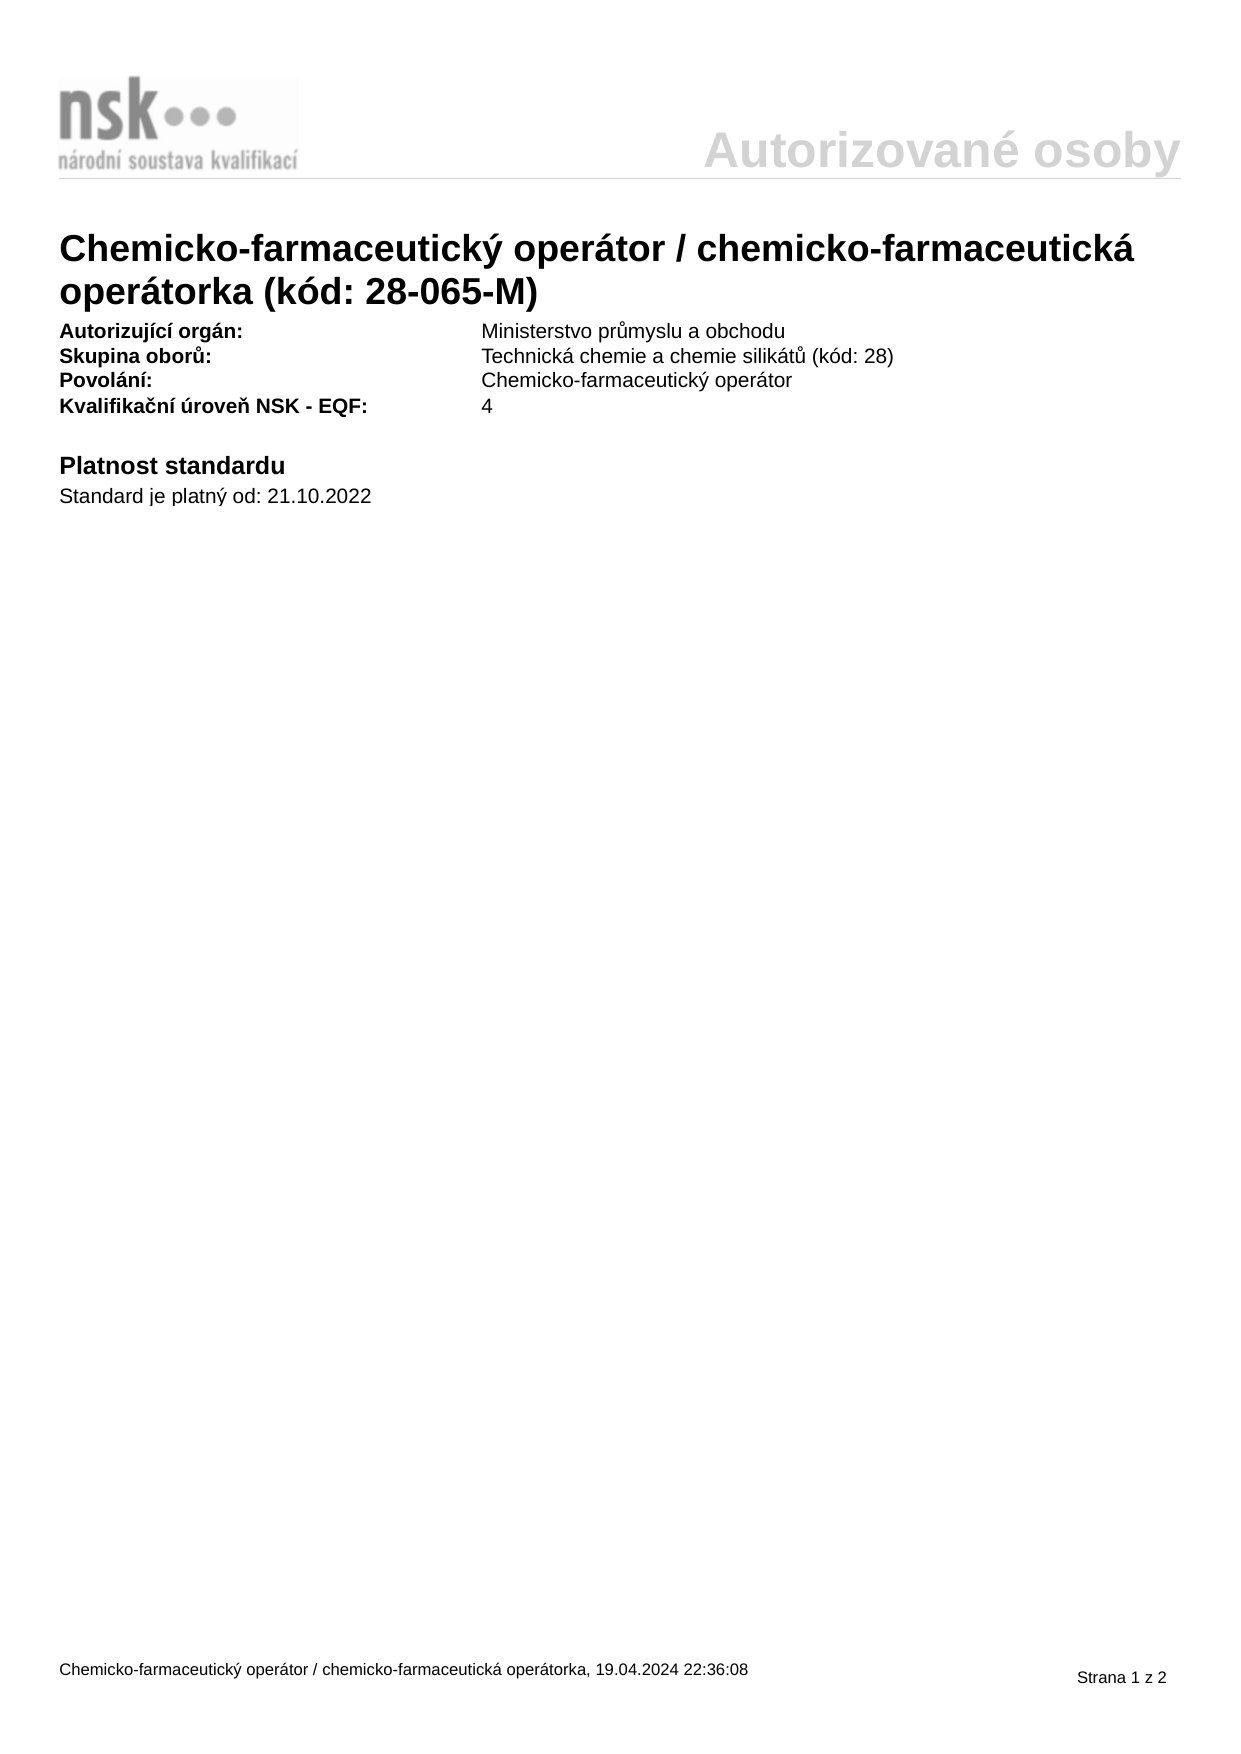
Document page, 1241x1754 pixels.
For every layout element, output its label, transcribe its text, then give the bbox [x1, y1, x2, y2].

table_cell [860, 196, 886, 224]
table_cell Ministerstvo průmyslu a obchodu [481, 319, 1181, 344]
table_cell [860, 1106, 886, 1383]
table_cell [59, 179, 1181, 196]
table_cell [886, 806, 1167, 1106]
table_cell [618, 172, 626, 178]
table_cell [626, 506, 860, 806]
table_cell [119, 313, 481, 319]
table_cell [481, 418, 617, 447]
table_cell Autorizující orgán: [59, 319, 481, 343]
table_cell [626, 196, 860, 224]
table_cell [1167, 1660, 1181, 1696]
table_cell [626, 806, 860, 1106]
table_cell Chemicko-farmaceutický operátor / chemicko-farmaceutická operátorka (kód: 28-065-M) [59, 224, 1181, 313]
table_cell [1167, 806, 1181, 1106]
table_cell [618, 1106, 626, 1383]
table_cell Standard je platný od: 21.10.2022 [59, 484, 1181, 506]
table_cell [119, 506, 481, 806]
table_cell [1167, 1106, 1181, 1383]
table_cell [860, 313, 886, 319]
table_cell [59, 418, 119, 447]
table_cell Chemicko-farmaceutický operátor / chemicko-farmaceutická operátorka, 19.04.2024 22:36:08 [59, 1660, 860, 1696]
table_cell [618, 506, 626, 806]
table_cell [59, 196, 119, 224]
table_cell [860, 1384, 886, 1659]
table_cell Skupina oborů: [59, 344, 481, 368]
table_cell [59, 313, 119, 319]
table_cell [481, 806, 617, 1106]
table_cell [618, 1384, 626, 1659]
table_cell Platnost standardu [59, 448, 1181, 483]
table_cell [59, 1384, 119, 1659]
table_cell Kvalifikační úroveň NSK - EQF: [59, 394, 481, 417]
table_cell [481, 172, 617, 178]
table_header Autorizované osoby [626, 59, 1181, 178]
table_cell [481, 506, 617, 806]
table_cell [59, 172, 119, 178]
table_cell [618, 418, 626, 447]
table_cell [59, 506, 119, 806]
table_cell [618, 806, 626, 1106]
table_cell Strana 1 z 2 [860, 1660, 1167, 1696]
table_cell [860, 418, 886, 447]
table_cell [119, 172, 481, 178]
table_cell [626, 1106, 860, 1383]
table_cell [626, 418, 860, 447]
table_cell [59, 1106, 119, 1383]
table_cell [481, 1384, 617, 1659]
table_cell [886, 196, 1167, 224]
table_cell [59, 806, 119, 1106]
table_cell [119, 1384, 481, 1659]
table_cell [618, 196, 626, 224]
table_cell [886, 1384, 1167, 1659]
table_cell [1167, 313, 1181, 319]
table_cell [481, 1106, 617, 1383]
table_cell [481, 313, 617, 319]
table_cell [119, 806, 481, 1106]
table_cell [1167, 196, 1181, 224]
table_cell [1167, 506, 1181, 806]
table_cell [626, 1384, 860, 1659]
table_cell [119, 196, 481, 224]
table_cell [119, 418, 481, 447]
table_cell [618, 313, 626, 319]
table_header [619, 59, 626, 172]
table_cell [860, 506, 886, 806]
table_cell [626, 313, 860, 319]
table_cell [1167, 418, 1181, 447]
picture [57, 59, 619, 172]
table_cell Povolání: [59, 368, 481, 392]
table_cell Technická chemie a chemie silikátů (kód: 28) [481, 344, 1181, 368]
table_cell [1167, 1384, 1181, 1659]
table_cell [886, 313, 1167, 319]
table_cell 4 [481, 394, 1181, 417]
table_cell [886, 1106, 1167, 1383]
table_cell [886, 418, 1167, 447]
table_cell [860, 806, 886, 1106]
table_cell [119, 1106, 481, 1383]
table_cell Chemicko-farmaceutický operátor [481, 368, 1181, 393]
table_cell [481, 196, 617, 224]
table_cell [886, 506, 1167, 806]
